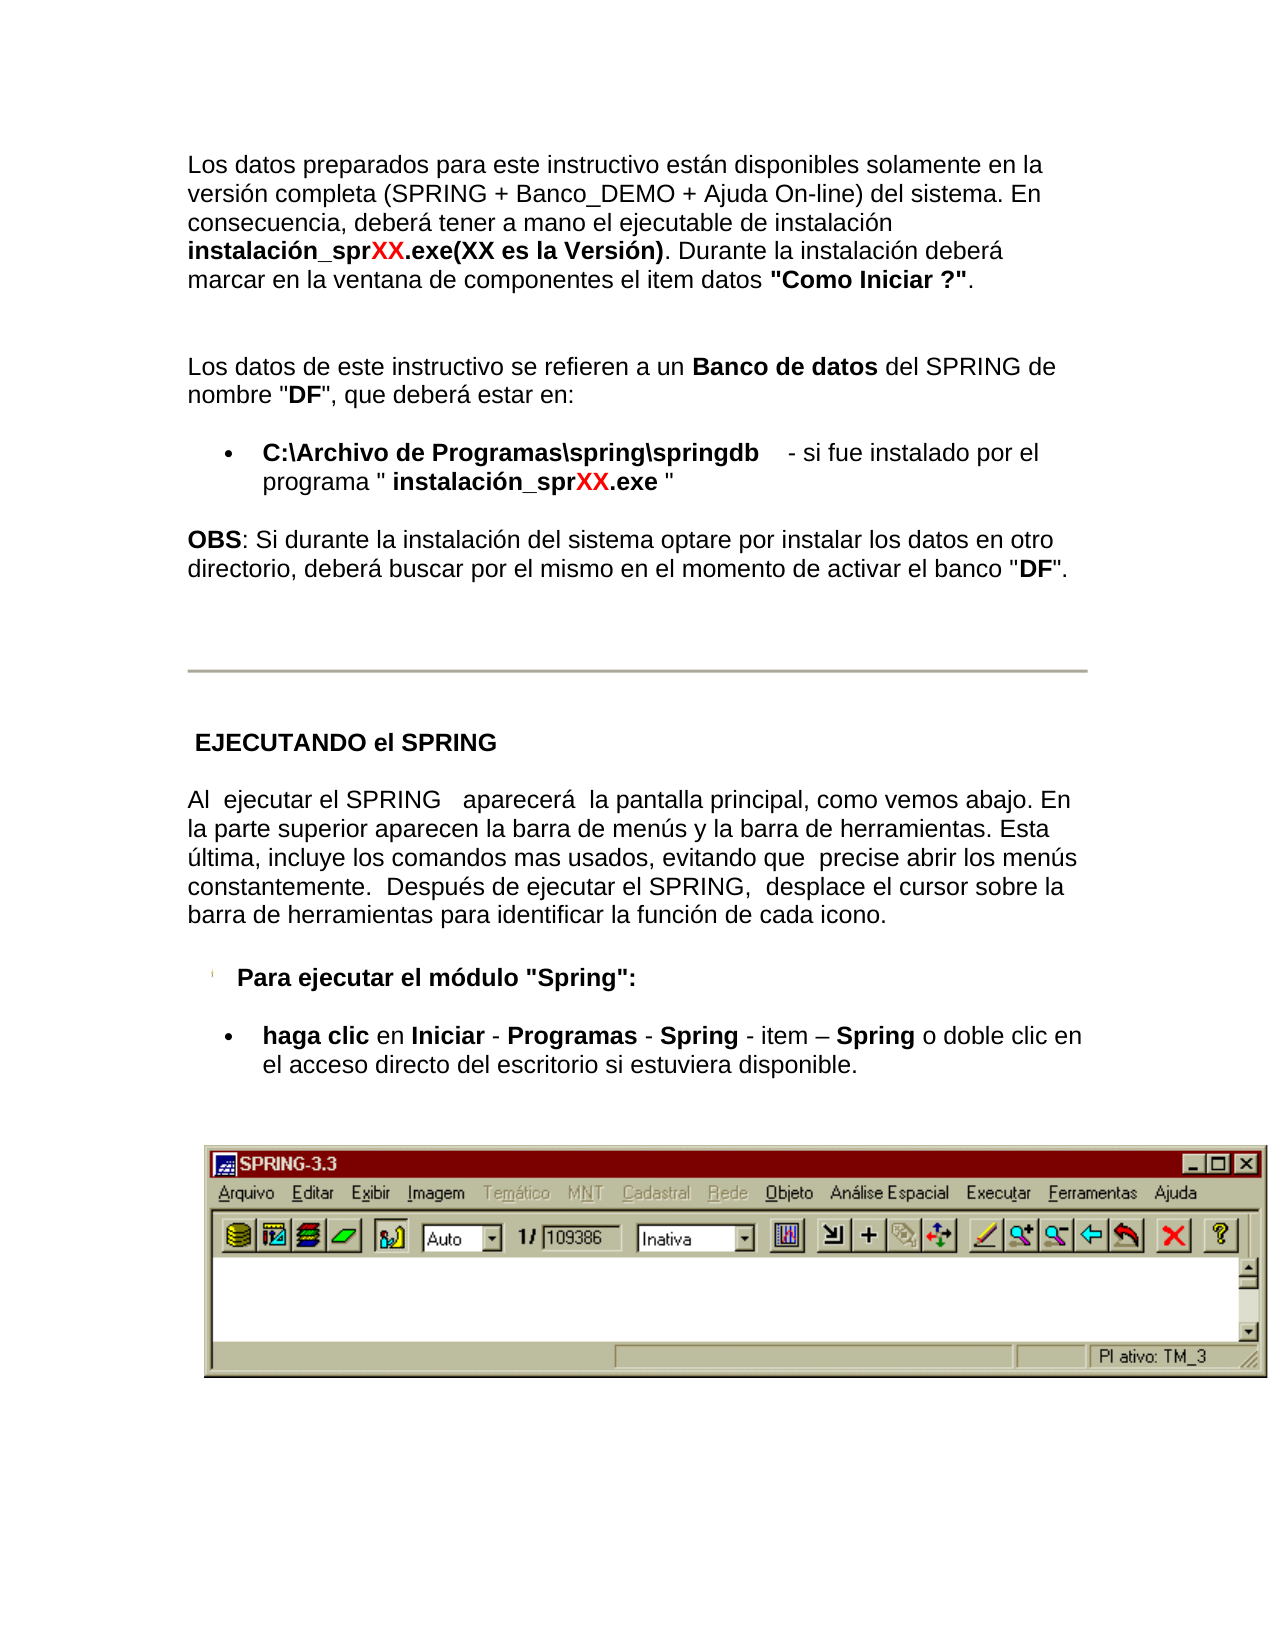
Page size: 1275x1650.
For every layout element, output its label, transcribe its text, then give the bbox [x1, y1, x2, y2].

text Para ejecutar el módulo "Spring": [187, 958, 1087, 992]
list haga clic en Iniciar - Programas - Spring - item – Spring o doble clic en el acceso directo del escritorio si estuviera disponible. [225, 1021, 1087, 1078]
text EJECUTANDO el SPRING [187, 727, 1087, 756]
list C:\Archivo de Programas\spring\springdb - si fue instalado por el programa " instalación_sprXX.exe " [225, 438, 1087, 496]
text Al ejecutar el SPRING aparecerá la pantalla principal, como vemos abajo. En la parte superior aparecen la barra de menús y la barra de herramientas. Esta última, incluye los comandos mas usados, evitando que precise abrir los menús constantemente. Después de ejecutar el SPRING, desplace el cursor sobre la barra de herramientas para identificar la función de cada icono. [187, 785, 1087, 929]
picture [204, 1145, 1268, 1378]
text Los datos preparados para este instructivo están disponibles solamente en la versión completa (SPRING + Banco_DEMO + Ajuda On-line) del sistema. En consecuencia, deberá tener a mano el ejecutable de instalación instalación_sprXX.exe(XX es la Versión). Durante la instalación deberá marcar en la ventana de componentes el item datos "Como Iniciar ?". [187, 150, 1087, 294]
text OBS: Si durante la instalación del sistema optare por instalar los datos en otro directorio, deberá buscar por el mismo en el momento de activar el banco "DF". [187, 525, 1087, 582]
text Los datos de este instructivo se refieren a un Banco de datos del SPRING de nombre "DF", que deberá estar en: [187, 323, 1087, 409]
